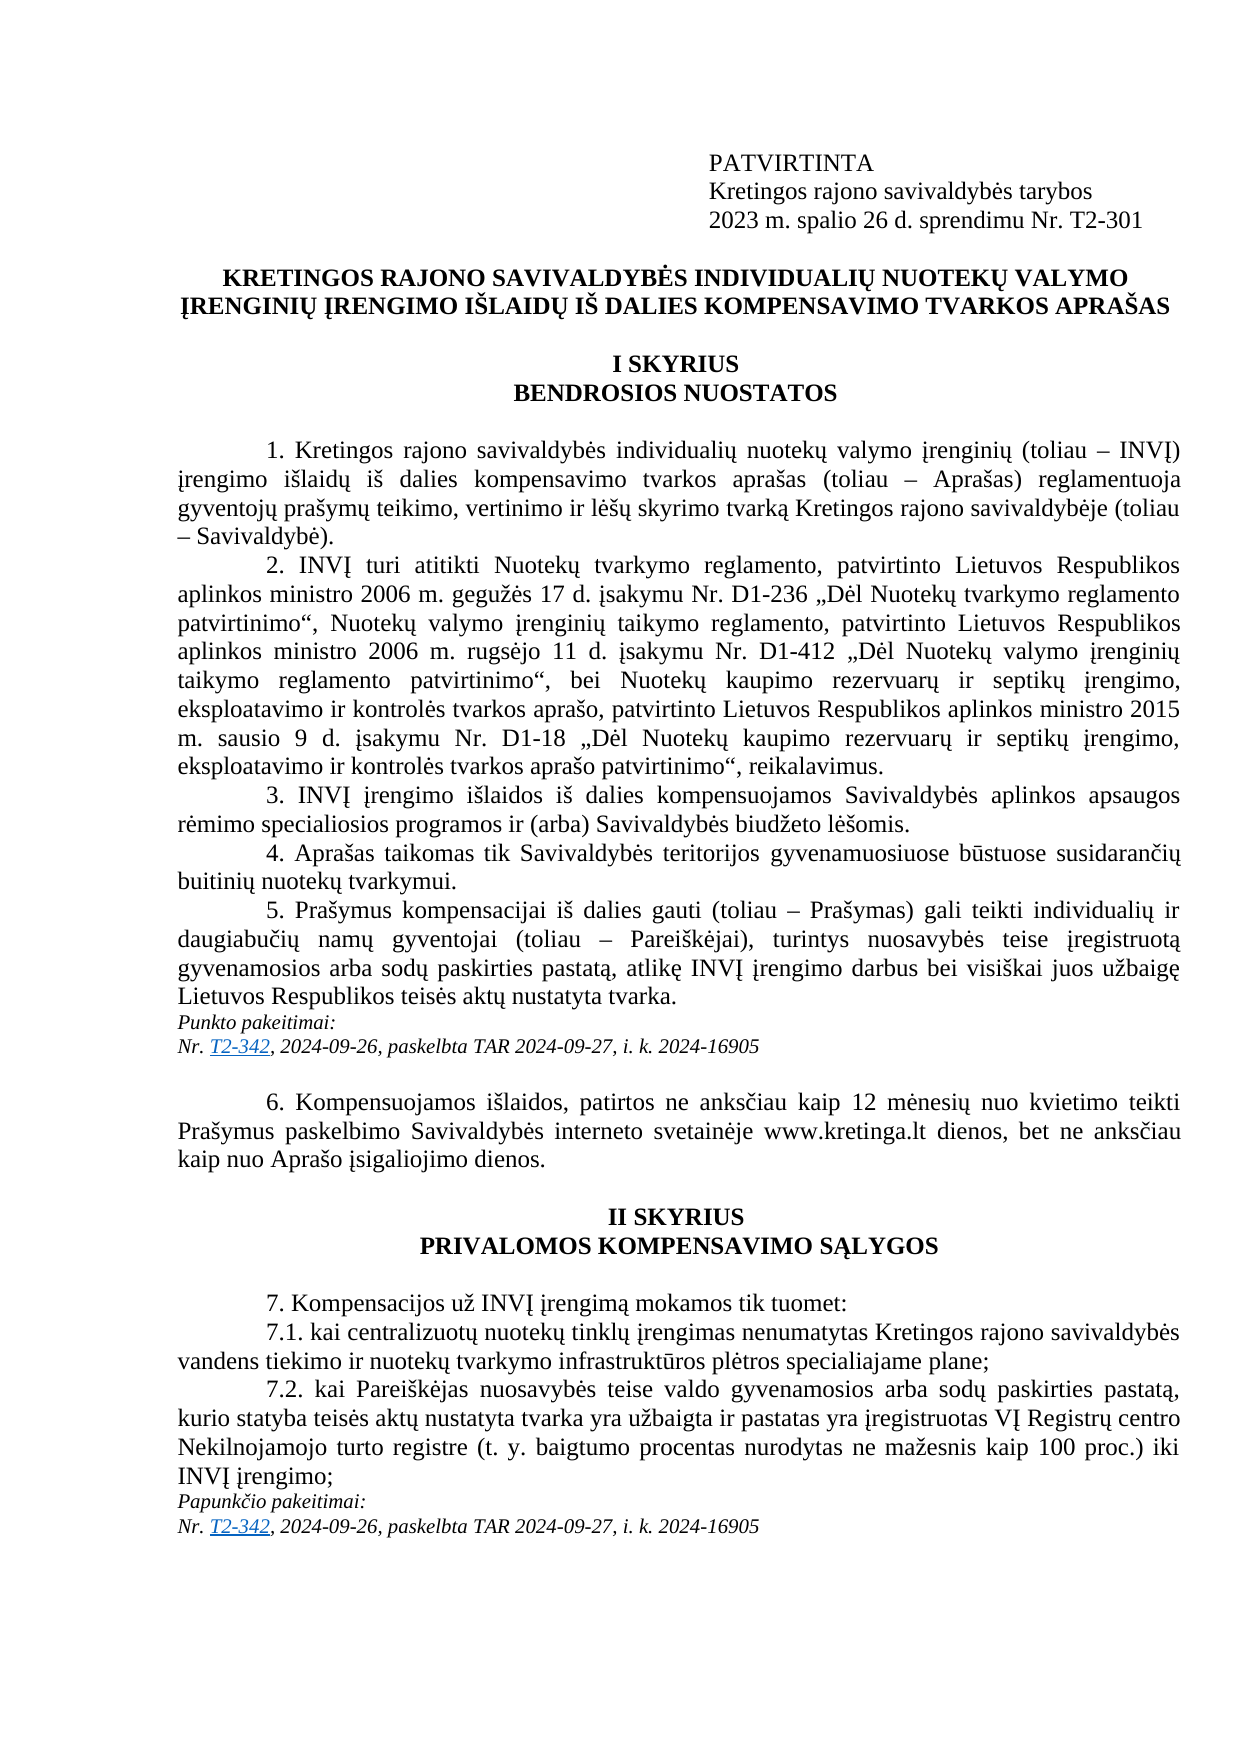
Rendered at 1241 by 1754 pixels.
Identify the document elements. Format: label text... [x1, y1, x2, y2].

text 3. INVĮ įrengimo išlaidos iš dalies kompensuojamos Savivaldybės aplinkos apsaugos rėmimo specialiosios programos ir (arba) Savivaldybės biudžeto lėšomis. [177, 780, 1181, 838]
text 1. Kretingos rajono savivaldybės individualių nuotekų valymo įrenginių (toliau – INVĮ) įrengimo išlaidų iš dalies kompensavimo tvarkos aprašas (toliau – Aprašas) reglamentuoja gyventojų prašymų teikimo, vertinimo ir lėšų skyrimo tvarką Kretingos rajono savivaldybėje (toliau – Savivaldybė). [177, 435, 1181, 550]
text 4. Aprašas taikomas tik Savivaldybės teritorijos gyvenamuosiuose būstuose susidarančių buitinių nuotekų tvarkymui. [177, 838, 1181, 895]
text 5. Prašymus kompensacijai iš dalies gauti (toliau – Prašymas) gali teikti individualių ir daugiabučių namų gyventojai (toliau – Pareiškėjai), turintys nuosavybės teise įregistruotą gyvenamosios arba sodų paskirties pastatą, atlikę INVĮ įrengimo darbus bei visiškai juos užbaigę Lietuvos Respublikos teisės aktų nustatyta tvarka. [177, 895, 1181, 1010]
text PATVIRTINTA [177, 148, 1181, 176]
subtitle 7.1. kai centralizuotų nuotekų tinklų įrengimas nenumatytas Kretingos rajono savivaldybės vandens tiekimo ir nuotekų tvarkymo infrastruktūros plėtros specialiajame plane; [177, 1317, 1181, 1374]
text 2. INVĮ turi atitikti Nuotekų tvarkymo reglamento, patvirtinto Lietuvos Respublikos aplinkos ministro 2006 m. gegužės 17 d. įsakymu Nr. D1-236 „Dėl Nuotekų tvarkymo reglamento patvirtinimo“, Nuotekų valymo įrenginių taikymo reglamento, patvirtinto Lietuvos Respublikos aplinkos ministro 2006 m. rugsėjo 11 d. įsakymu Nr. D1-412 „Dėl Nuotekų valymo įrenginių taikymo reglamento patvirtinimo“, bei Nuotekų kaupimo rezervuarų ir septikų įrengimo, eksploatavimo ir kontrolės tvarkos aprašo, patvirtinto Lietuvos Respublikos aplinkos ministro 2015 m. sausio 9 d. įsakymu Nr. D1-18 „Dėl Nuotekų kaupimo rezervuarų ir septikų įrengimo, eksploatavimo ir kontrolės tvarkos aprašo patvirtinimo“, reikalavimus. [177, 550, 1181, 780]
text Nr. T2-342, 2024-09-26, paskelbta TAR 2024-09-27, i. k. 2024-16905 [177, 1034, 1181, 1058]
text Punkto pakeitimai: [177, 1010, 1181, 1034]
subtitle KRETINGOS RAJONO SAVIVALDYBĖS INDIVIDUALIŲ NUOTEKŲ VALYMO ĮRENGINIŲ ĮRENGIMO IŠLAIDŲ IŠ DALIES KOMPENSAVIMO TVARKOS APRAŠAS [177, 263, 1174, 320]
subtitle PRIVALOMOS KOMPENSAVIMO SĄLYGOS [177, 1231, 1181, 1259]
subtitle BENDROSIOS NUOSTATOS [177, 378, 1174, 406]
text 2023 m. spalio 26 d. sprendimu Nr. T2-301 [709, 205, 1181, 234]
subtitle I SKYRIUS [177, 349, 1174, 378]
subtitle 7. Kompensacijos už INVĮ įrengimą mokamos tik tuomet: [177, 1288, 1181, 1317]
text Papunkčio pakeitimai: [177, 1489, 1181, 1513]
text 6. Kompensuojamos išlaidos, patirtos ne anksčiau kaip 12 mėnesių nuo kvietimo teikti Prašymus paskelbimo Savivaldybės interneto svetainėje www.kretinga.lt dienos, bet ne anksčiau kaip nuo Aprašo įsigaliojimo dienos. [177, 1087, 1181, 1173]
subtitle II SKYRIUS [177, 1202, 1181, 1231]
text Kretingos rajono savivaldybės tarybos [709, 176, 1181, 205]
text 7.2. kai Pareiškėjas nuosavybės teise valdo gyvenamosios arba sodų paskirties pastatą, kurio statyba teisės aktų nustatyta tvarka yra užbaigta ir pastatas yra įregistruotas VĮ Registrų centro Nekilnojamojo turto registre (t. y. baigtumo procentas nurodytas ne mažesnis kaip 100 proc.) iki INVĮ įrengimo; [177, 1374, 1181, 1489]
text Nr. T2-342, 2024-09-26, paskelbta TAR 2024-09-27, i. k. 2024-16905 [177, 1513, 1181, 1538]
